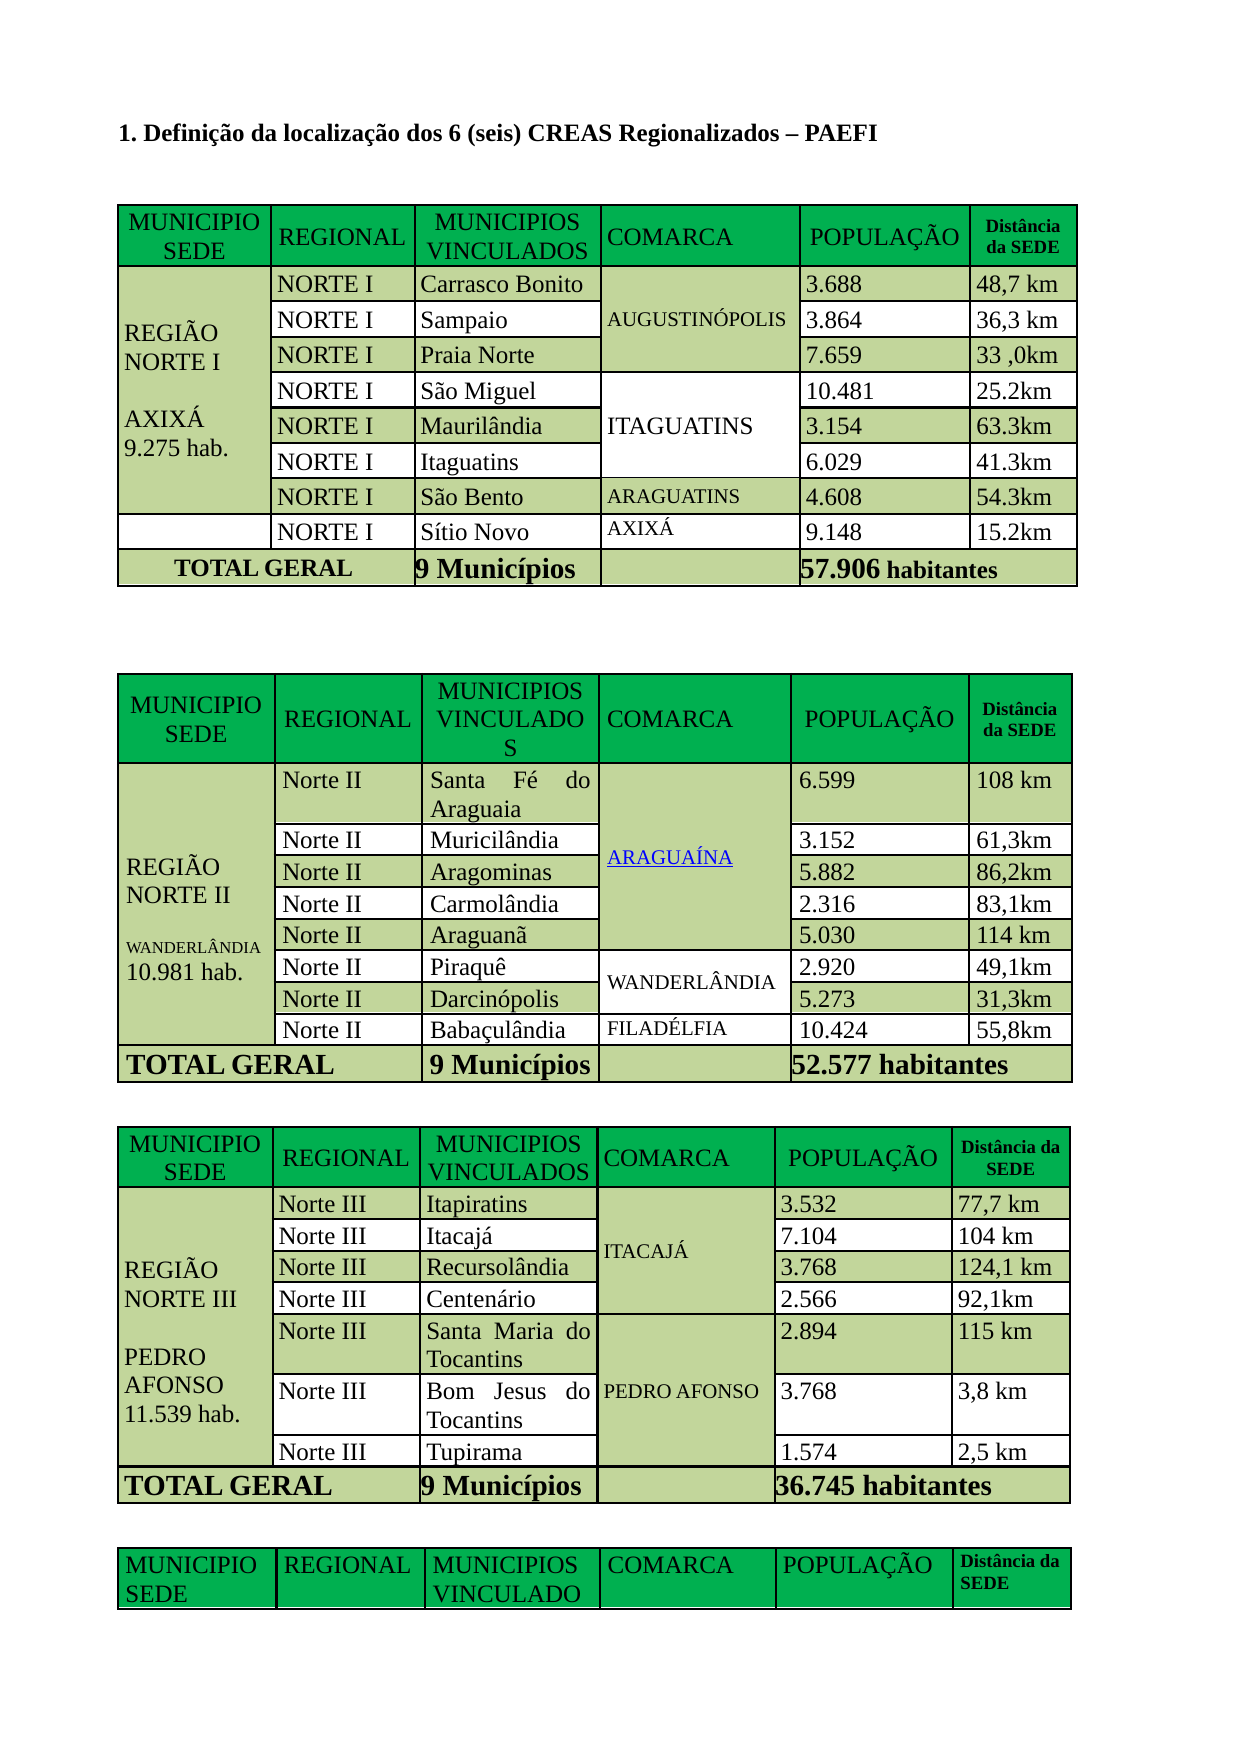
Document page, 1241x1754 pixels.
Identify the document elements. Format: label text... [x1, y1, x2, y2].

table_cell Norte III [274, 1436, 419, 1465]
table_header MUNICIPIOS VINCULADOS [421, 1128, 596, 1186]
table_cell 5.882 [792, 856, 968, 886]
table_cell NORTE I [272, 338, 414, 371]
table_header POPULAÇÃO [792, 675, 968, 762]
table_cell 25.2km [971, 373, 1076, 406]
table_cell 2.316 [792, 888, 968, 917]
table_header Distância da SEDE [953, 1128, 1069, 1186]
table_cell TOTAL GERAL [119, 1468, 419, 1502]
table_header POPULAÇÃO [801, 206, 969, 265]
table_cell NORTE I [272, 409, 414, 442]
table_cell 104 km [953, 1220, 1069, 1249]
table_cell NORTE I [272, 373, 414, 406]
table_cell AXIXÁ [602, 515, 799, 548]
table_header REGIONAL [274, 1128, 419, 1186]
table_cell 83,1km [970, 888, 1071, 917]
table_header Distância da SEDE [954, 1549, 1070, 1607]
table_cell Babaçulândia [423, 1015, 598, 1044]
table_cell Norte II [276, 856, 421, 886]
table_cell NORTE I [272, 267, 414, 300]
table_cell 124,1 km [953, 1252, 1069, 1281]
table_cell Aragominas [423, 856, 598, 886]
table_cell 5.030 [792, 920, 968, 949]
table_cell Itapiratins [421, 1188, 596, 1218]
table_cell NORTE I [272, 444, 414, 477]
table_cell Itaguatins [416, 444, 600, 477]
table_cell 31,3km [970, 983, 1071, 1012]
table_header COMARCA [600, 675, 790, 762]
table_header Distância da SEDE [971, 206, 1076, 265]
table_header MUNICIPIO SEDE [119, 1128, 272, 1186]
table_cell Piraquê [423, 951, 598, 981]
table_cell Norte III [274, 1315, 419, 1373]
table_cell 3.152 [792, 825, 968, 854]
table_cell 55,8km [970, 1015, 1071, 1044]
table_cell FILADÉLFIA [600, 1015, 790, 1044]
table_cell 6.599 [792, 764, 968, 822]
table_cell 7.659 [801, 338, 969, 371]
table_cell 49,1km [970, 951, 1071, 981]
table_header REGIONAL [272, 206, 414, 265]
table_cell 3.768 [776, 1252, 951, 1281]
table_cell PEDRO AFONSO [599, 1315, 774, 1465]
table_cell WANDERLÂNDIA [600, 951, 790, 1012]
text 1. Definição da localização dos 6 (seis) CREAS Regionalizados – PAEFI [118, 118, 1122, 147]
table_cell Norte II [276, 951, 421, 981]
table_cell [600, 1046, 790, 1081]
table_header MUNICIPIO SEDE [119, 206, 270, 265]
table_cell [119, 515, 270, 548]
table_cell 33 ,0km [971, 338, 1076, 371]
table_cell Araguanã [423, 920, 598, 949]
table_cell Norte III [274, 1188, 419, 1218]
table_cell ARAGUATINS [602, 478, 799, 513]
table_cell Carmolândia [423, 888, 598, 917]
table_cell Santa Fé do Araguaia [423, 764, 598, 822]
table_cell 36.745 habitantes [776, 1468, 1069, 1502]
table_cell Norte II [276, 983, 421, 1012]
table_cell 3.768 [776, 1375, 951, 1434]
table_cell Santa Maria do Tocantins [421, 1315, 596, 1373]
table_cell Norte III [274, 1283, 419, 1313]
table_cell NORTE I [272, 515, 414, 548]
table_cell Norte III [274, 1252, 419, 1281]
table_header COMARCA [601, 1549, 775, 1607]
table_cell 63.3km [971, 409, 1076, 442]
table_cell NORTE I [272, 302, 414, 336]
table_cell São Miguel [416, 373, 600, 406]
table_cell 61,3km [970, 825, 1071, 854]
table_cell ARAGUAÍNA [600, 764, 790, 949]
table_cell São Bento [416, 479, 600, 513]
table_cell 48,7 km [971, 267, 1076, 300]
table_cell 5.273 [792, 983, 968, 1012]
table_cell 86,2km [970, 856, 1071, 886]
table_header POPULAÇÃO [777, 1549, 952, 1607]
table_cell 52.577 habitantes [792, 1046, 1071, 1081]
table_cell Muricilândia [423, 825, 598, 854]
table_cell Darcinópolis [423, 983, 598, 1012]
table_cell ITACAJÁ [599, 1188, 774, 1313]
table_header MUNICIPIO SEDE [119, 1549, 275, 1607]
table_cell 92,1km [953, 1283, 1069, 1313]
table_cell 7.104 [776, 1220, 951, 1249]
table_cell Praia Norte [416, 338, 600, 371]
table_cell Sítio Novo [416, 515, 600, 548]
table_cell [599, 1468, 774, 1502]
table_cell 10.424 [792, 1015, 968, 1044]
table_cell Recursolândia [421, 1252, 596, 1281]
table_cell 108 km [970, 764, 1071, 822]
table_header MUNICIPIO SEDE [119, 675, 274, 762]
table_cell ITAGUATINS [602, 373, 799, 477]
table_cell Maurilândia [416, 409, 600, 442]
table_cell [602, 550, 799, 584]
table_cell 10.481 [801, 373, 969, 406]
table_cell 3.154 [801, 409, 969, 442]
table_cell 3,8 km [953, 1375, 1069, 1434]
table_cell Norte II [276, 764, 421, 822]
table_cell REGIÃO NORTE II WANDERLÂNDIA 10.981 hab. [119, 764, 274, 1044]
table_cell 9 Municípios [423, 1046, 598, 1081]
table_cell 9 Municípios [416, 550, 600, 584]
table_cell 6.029 [801, 444, 969, 477]
table_cell Norte II [276, 825, 421, 854]
table_cell 54.3km [971, 479, 1076, 513]
table_header Distância da SEDE [970, 675, 1071, 762]
table_cell Bom Jesus do Tocantins [421, 1375, 596, 1434]
table_cell Sampaio [416, 302, 600, 336]
table_cell Norte II [276, 1015, 421, 1044]
table_cell Carrasco Bonito [416, 267, 600, 300]
table_cell TOTAL GERAL [119, 1046, 421, 1081]
table_cell 41.3km [971, 444, 1076, 477]
table_cell TOTAL GERAL [119, 550, 414, 584]
table_cell REGIÃO NORTE III PEDRO AFONSO 11.539 hab. [119, 1188, 272, 1465]
table_cell Norte III [274, 1220, 419, 1249]
table_cell 4.608 [801, 479, 969, 513]
table_cell 2.894 [776, 1315, 951, 1373]
table_header COMARCA [602, 206, 799, 265]
table_cell 115 km [953, 1315, 1069, 1373]
table_cell AUGUSTINÓPOLIS [602, 267, 799, 371]
table_header REGIONAL [276, 675, 421, 762]
table_cell 77,7 km [953, 1188, 1069, 1218]
table_header POPULAÇÃO [776, 1128, 951, 1186]
table_cell Itacajá [421, 1220, 596, 1249]
table_cell 9 Municípios [421, 1468, 596, 1502]
table_cell 3.532 [776, 1188, 951, 1218]
table_cell NORTE I [272, 479, 414, 513]
table_cell REGIÃO NORTE I AXIXÁ 9.275 hab. [119, 267, 270, 513]
table_header COMARCA [599, 1128, 774, 1186]
table_cell 3.688 [801, 267, 969, 300]
table_cell 2.566 [776, 1283, 951, 1313]
table_cell 1.574 [776, 1436, 951, 1465]
table_cell 15.2km [971, 515, 1076, 548]
table_cell 9.148 [801, 515, 969, 548]
table_cell Norte III [274, 1375, 419, 1434]
table_cell 36,3 km [971, 302, 1076, 336]
table_cell Centenário [421, 1283, 596, 1313]
table_cell 57.906 habitantes [801, 550, 1076, 584]
table_cell 2,5 km [953, 1436, 1069, 1465]
table_cell Norte II [276, 920, 421, 949]
table_header MUNICIPIOS VINCULADO [426, 1549, 599, 1607]
table_header MUNICIPIOS VINCULADOS [423, 675, 598, 762]
table_cell Tupirama [421, 1436, 596, 1465]
table_header REGIONAL [278, 1549, 424, 1607]
table_cell 2.920 [792, 951, 968, 981]
table_cell Norte II [276, 888, 421, 917]
table_header MUNICIPIOS VINCULADOS [416, 206, 600, 265]
table_cell 3.864 [801, 302, 969, 336]
table_cell 114 km [970, 920, 1071, 949]
